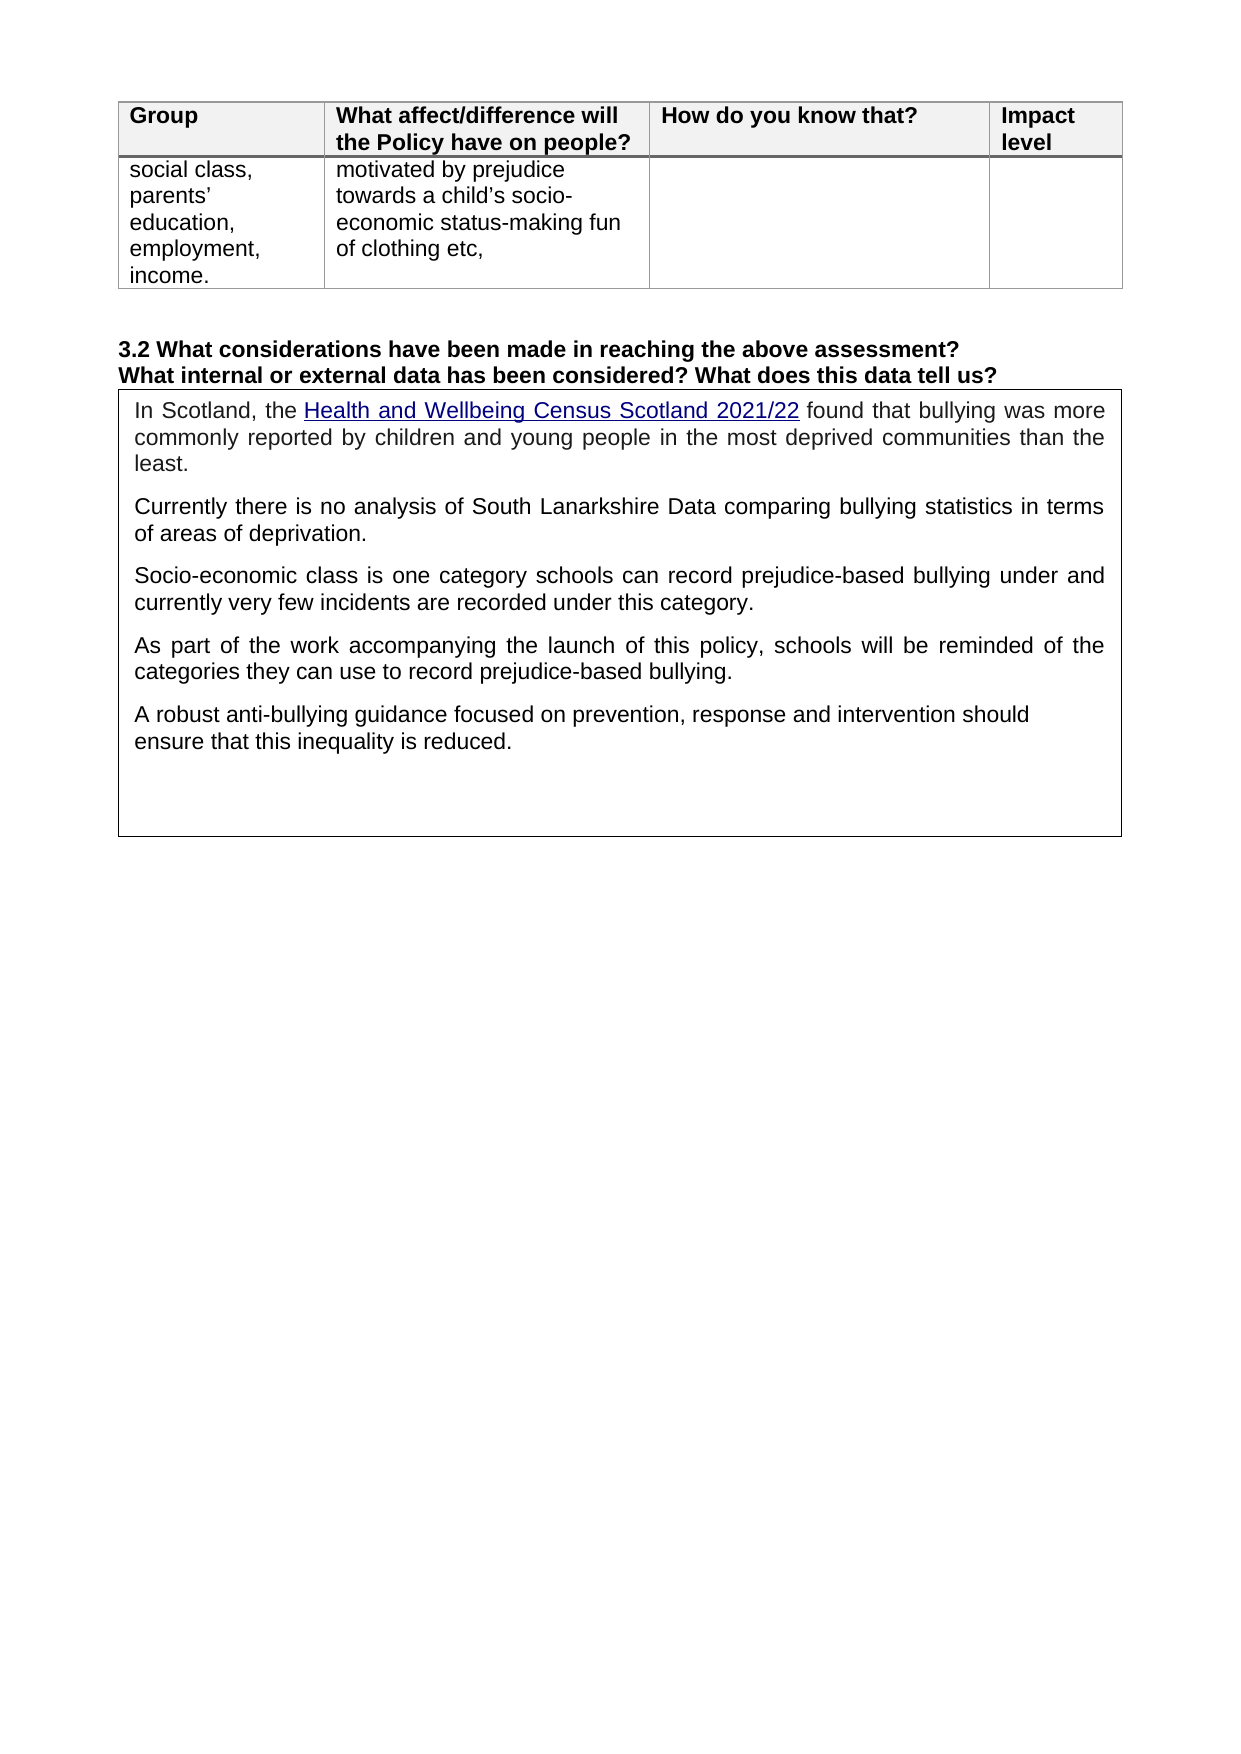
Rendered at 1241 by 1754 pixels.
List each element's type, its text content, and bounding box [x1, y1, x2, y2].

table_header Impact level [990, 103, 1122, 155]
table_header What affect/difference will the Policy have on people? [325, 103, 649, 155]
subtitle 3.2 What considerations have been made in reaching the above assessment? [118, 336, 1122, 362]
table_cell social class, parents’ education, employment, income. [119, 158, 324, 288]
text In Scotland, the Health and Wellbeing Census Scotland 2021/22 found that bullying was more commonly reported by children and young people in the most deprived communities than the least. [134, 397, 1106, 476]
text A robust anti-bullying guidance focused on prevention, response and intervention should ensure that this inequality is reduced. [134, 701, 1106, 754]
table_cell [650, 158, 989, 288]
text What internal or external data has been considered? What does this data tell us? [118, 362, 1122, 389]
table_cell [990, 158, 1122, 288]
table_cell motivated by prejudice towards a child’s socio-economic status-making fun of clothing etc, [325, 158, 649, 288]
text Socio-economic class is one category schools can record prejudice-based bullying under and currently very few incidents are recorded under this category. [134, 562, 1106, 615]
text Currently there is no analysis of South Lanarkshire Data comparing bullying statistics in terms of areas of deprivation. [134, 493, 1106, 546]
table_header Group [119, 103, 324, 155]
text [119, 390, 1121, 836]
text As part of the work accompanying the launch of this policy, schools will be reminded of the categories they can use to record prejudice-based bullying. [134, 632, 1106, 684]
table_header How do you know that? [650, 103, 989, 155]
